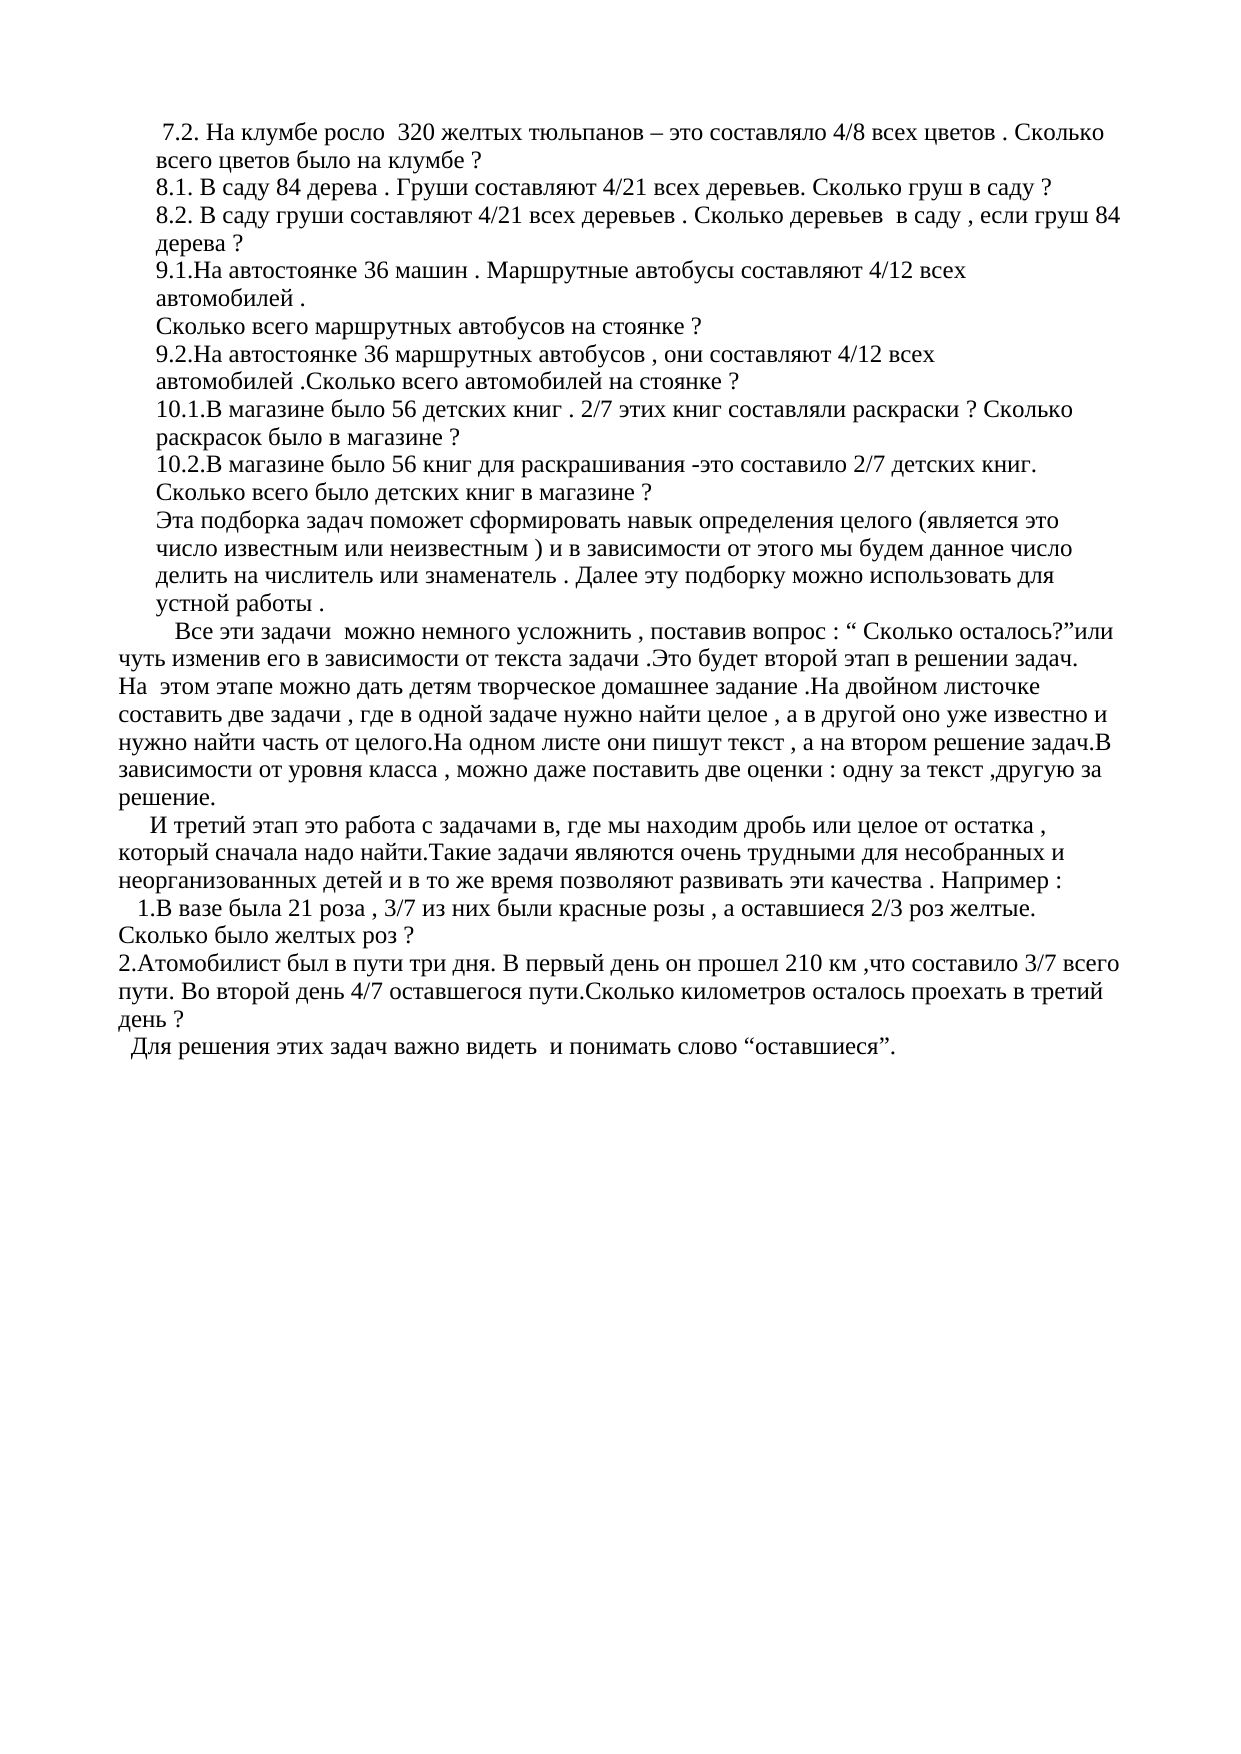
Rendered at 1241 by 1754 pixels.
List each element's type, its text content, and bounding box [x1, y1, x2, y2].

list 10.1.В магазине было 56 детских книг . 2/7 этих книг составляли раскраски ? Сколько раскрасок было в магазине ? [118, 395, 1122, 451]
list 9.1.На автостоянке 36 машин . Маршрутные автобусы составляют 4/12 всех автомобилей . [118, 257, 1122, 312]
list 10.2.В магазине было 56 книг для раскрашивания -это составило 2/7 детских книг. Сколько всего было детских книг в магазине ? [118, 451, 1122, 506]
list 9.2.На автостоянке 36 маршрутных автобусов , они составляют 4/12 всех автомобилей .Сколько всего автомобилей на стоянке ? [118, 340, 1122, 395]
text На этом этапе можно дать детям творческое домашнее задание .На двойном листочке составить две задачи , где в одной задаче нужно найти целое , а в другой оно уже известно и нужно найти часть от целого.На одном листе они пишут текст , а на втором решение задач.В зависимости от уровня класса , можно даже поставить две оценки : одну за текст ,другую за решение. [118, 672, 1122, 811]
text 1.В вазе была 21 роза , 3/7 из них были красные розы , а оставшиеся 2/3 роз желтые. Сколько было желтых роз ? [118, 894, 1122, 949]
text И третий этап это работа с задачами в, где мы находим дробь или целое от остатка , который сначала надо найти.Такие задачи являются очень трудными для несобранных и неорганизованных детей и в то же время позволяют развивать эти качества . Например : [118, 811, 1122, 894]
text 2.Атомобилист был в пути три дня. В первый день он прошел 210 км ,что составило 3/7 всего пути. Во второй день 4/7 оставшегося пути.Сколько километров осталось проехать в третий день ? [118, 949, 1122, 1032]
list 8.2. В саду груши составляют 4/21 всех деревьев . Сколько деревьев в саду , если груш 84 дерева ? [118, 201, 1122, 257]
list Эта подборка задач поможет сформировать навык определения целого (является это число известным или неизвестным ) и в зависимости от этого мы будем данное число делить на числитель или знаменатель . Далее эту подборку можно использовать для устной работы . [118, 506, 1122, 617]
list всего цветов было на клумбе ? [118, 146, 1122, 173]
text Для решения этих задач важно видеть и понимать слово “оставшиеся”. [118, 1032, 1122, 1060]
list 7.2. На клумбе росло 320 желтых тюльпанов – это составляло 4/8 всех цветов . Сколько [118, 118, 1122, 146]
text Все эти задачи можно немного усложнить , поставив вопрос : “ Сколько осталось?”или чуть изменив его в зависимости от текста задачи .Это будет второй этап в решении задач. [118, 617, 1122, 672]
list Сколько всего маршрутных автобусов на стоянке ? [118, 312, 1122, 340]
list 8.1. В саду 84 дерева . Груши составляют 4/21 всех деревьев. Сколько груш в саду ? [118, 173, 1122, 201]
